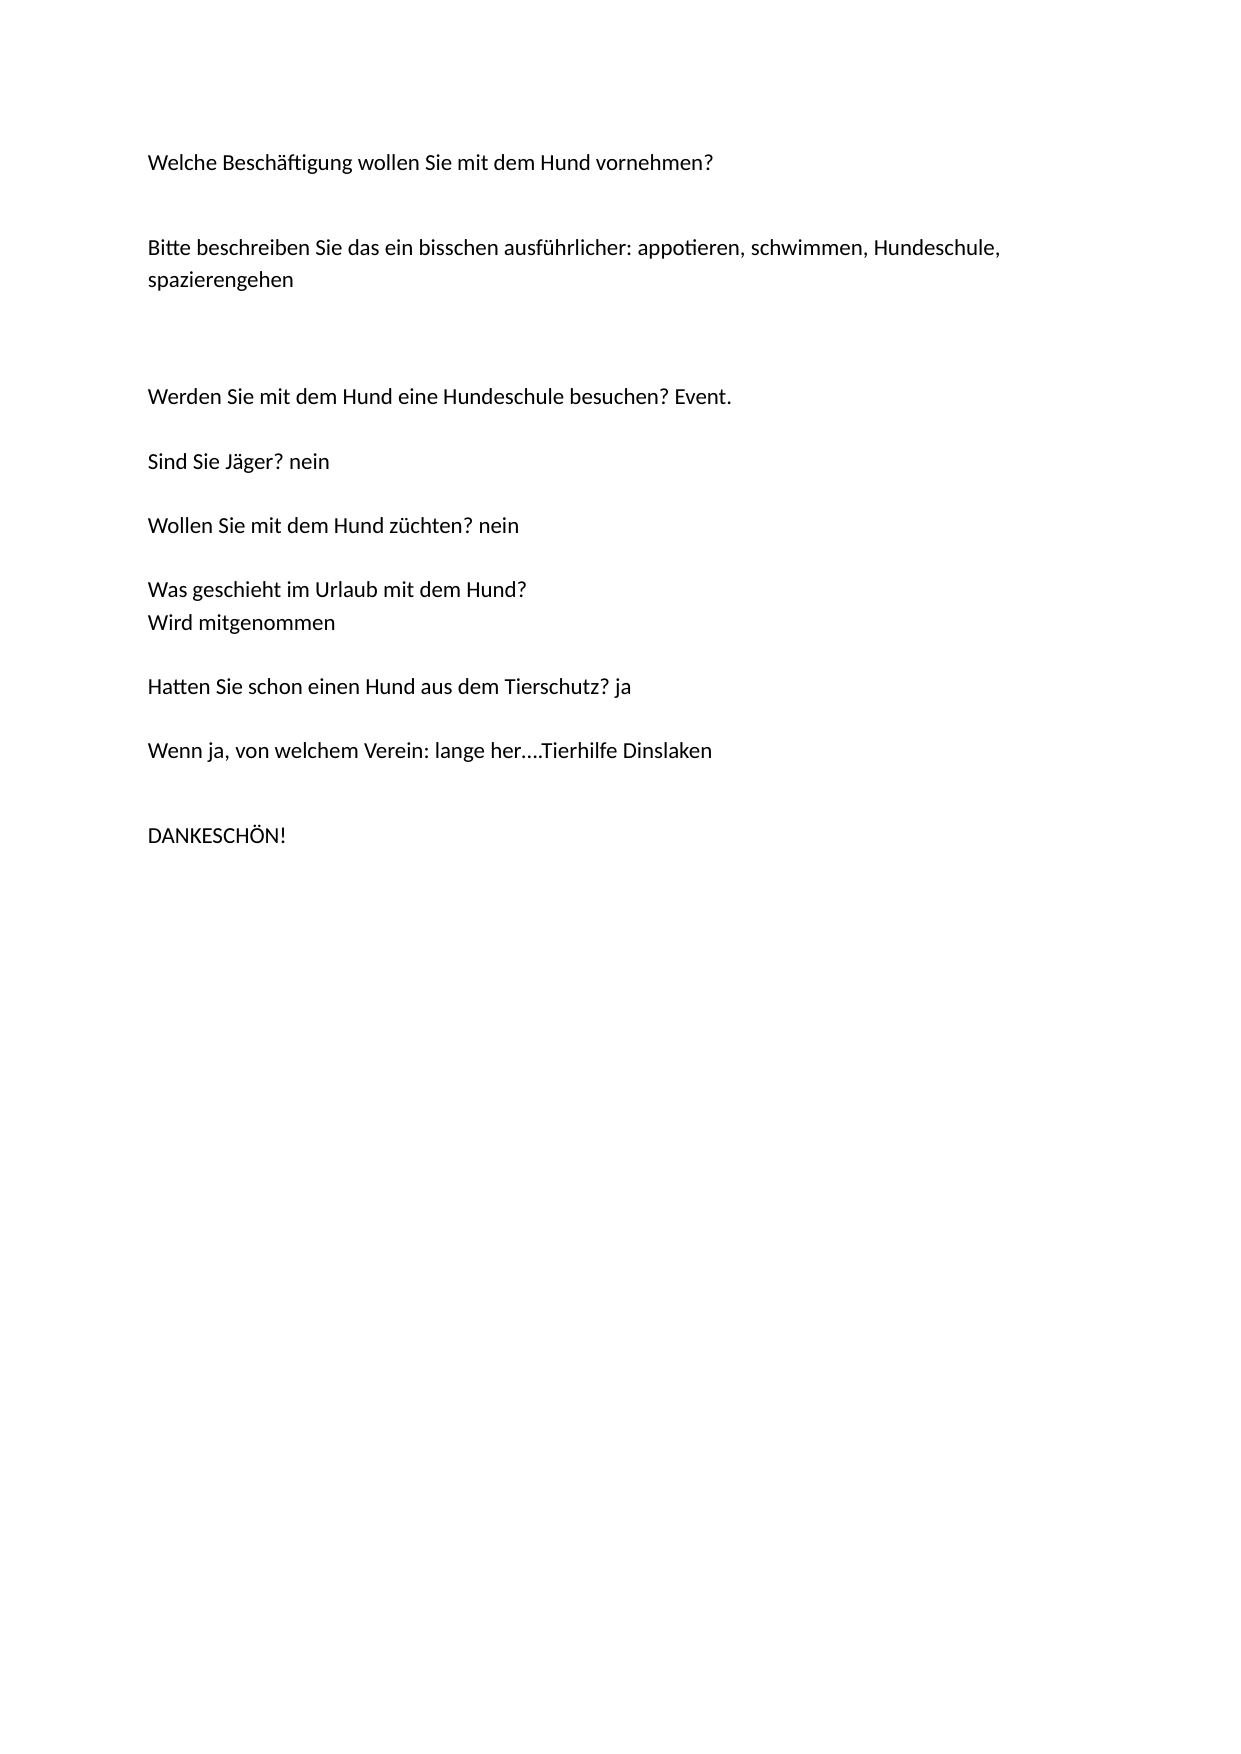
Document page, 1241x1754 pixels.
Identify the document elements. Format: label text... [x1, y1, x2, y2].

text Werden Sie mit dem Hund eine Hundeschule besuchen? Event. Sind Sie Jäger? nein Wollen Sie mit dem Hund züchten? nein Was geschieht im Urlaub mit dem Hund? Wird mitgenommen Hatten Sie schon einen Hund aus dem Tierschutz? ja Wenn ja, von welchem Verein: lange her….Tierhilfe Dinslaken [148, 318, 1093, 797]
text Bitte beschreiben Sie das ein bisschen ausführlicher: appotieren, schwimmen, Hundeschule, spazierengehen [148, 233, 1093, 293]
text DANKESCHÖN! [148, 822, 1093, 850]
text Welche Beschäftigung wollen Sie mit dem Hund vornehmen? [148, 148, 1093, 208]
